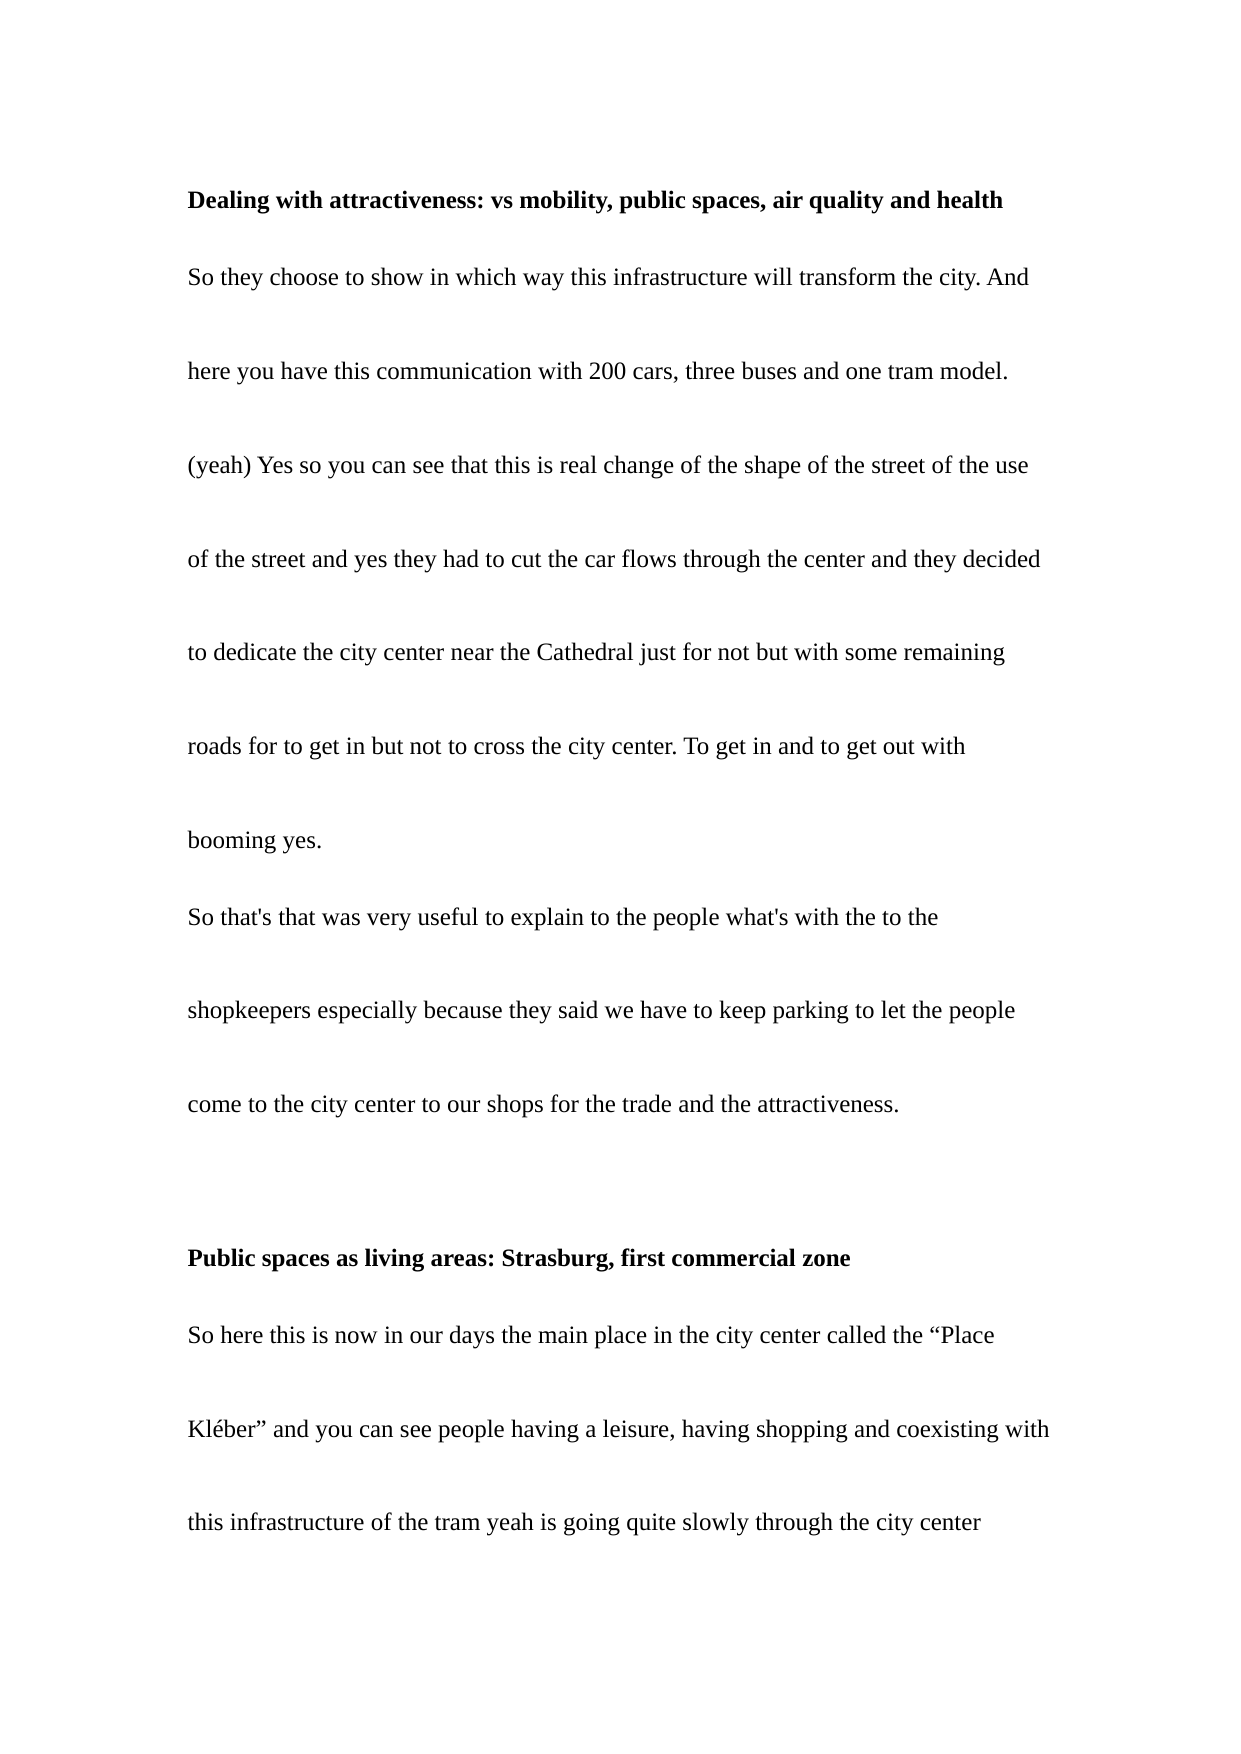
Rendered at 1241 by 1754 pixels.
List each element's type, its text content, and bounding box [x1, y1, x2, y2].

text Dealing with attractiveness: vs mobility, public spaces, air quality and health [187, 158, 1053, 221]
text So here this is now in our days the main place in the city center called the “Place Kléber” and you can see people having a leisure, having shopping and coexisting with this infrastructure of the tram yeah is going quite slowly through the city center [187, 1293, 1053, 1543]
text Public spaces as living areas: Strasburg, first commercial zone [187, 1216, 1053, 1278]
text So that's that was very useful to explain to the people what's with the to the shopkeepers especially because they said we have to keep parking to let the people come to the city center to our shops for the trade and the attractiveness. [187, 874, 1053, 1124]
text So they choose to show in which way this infrastructure will transform the city. And here you have this communication with 200 cars, three buses and one tram model. (yeah) Yes so you can see that this is real change of the shape of the street of the use of the street and yes they had to cut the car flows through the center and they decided to dedicate the city center near the Cathedral just for not but with some remaining roads for to get in but not to cross the city center. To get in and to get out with booming yes. [187, 235, 1053, 860]
